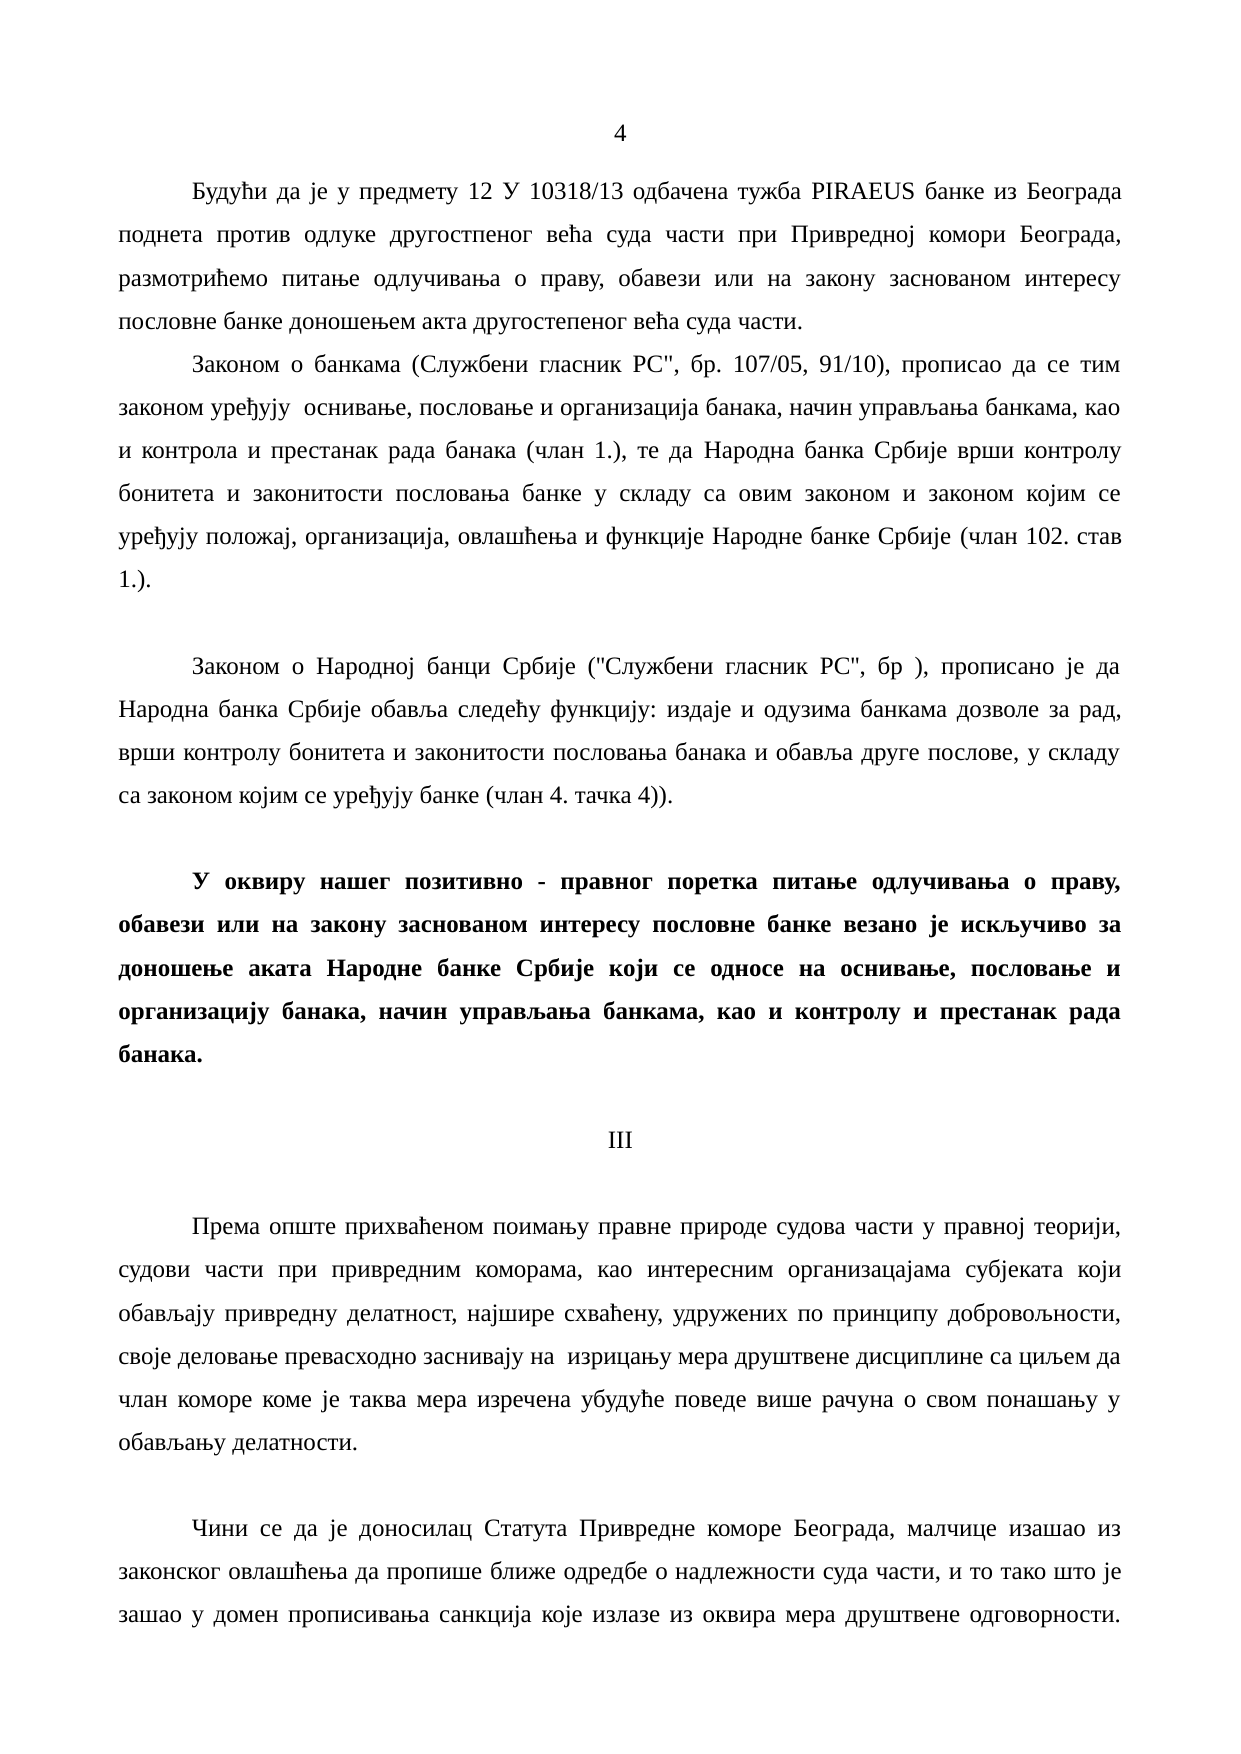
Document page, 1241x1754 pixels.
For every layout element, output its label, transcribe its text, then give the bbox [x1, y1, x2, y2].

text У оквиру нашег позитивно - правног поретка питање одлучивања о праву, обавези или на закону заснованом интересу пословне банке везано је искључиво за доношење аката Народне банке Србије који се односе на оснивање, пословање и организацију банака, начин управљања банкама, као и контролу и престанак рада банака. [118, 866, 1122, 1068]
text Будући да је у предмету 12 У 10318/13 одбачена тужба PIRAEUS банке из Београда поднета против одлуке другостпеног већа суда части при Привредној комори Београда, размотрићемо питање одлучивања о праву, обавези или на закону заснованом интересу пословне банке доношењем акта другостепеног већа суда части. [118, 176, 1122, 334]
text Законом о Народној банци Србије (''Службени гласник РС'', бр ), прописано је да Народна банка Србије обавља следећу функцију: издаје и одузима банкама дозволе за рад, врши контролу бонитета и законитости пословања банака и обавља друге послове, у складу са законом којим се уређују банке (члан 4. тачка 4)). [118, 651, 1122, 809]
text Чини се да је доносилац Статута Привредне коморе Београда, малчице изашао из законског овлашћења да пропише ближе одредбе о надлежности суда части, и то тако што је зашао у домен прописивања санкција које излазе из оквира мера друштвене одговорности. [118, 1513, 1122, 1628]
text Према опште прихваћеном поимању правне природе судова части у правној теорији, судови части при привредним коморама, као интересним организацајама субјеката који обављају привредну делатност, најшире схваћену, удружених по принципу добровољности, своје деловање превасходно заснивају на изрицању мера друштвене дисциплине са циљем да члан коморе коме је таква мера изречена убудуће поведе више рачуна о свом понашању у обављању делатности. [118, 1211, 1122, 1456]
text III [118, 1125, 1122, 1154]
text Законом о банкама (Службени гласник РС", бр. 107/05, 91/10), прописао да се тим законом уређују оснивање, пословање и организација банака, начин управљања банкама, као и контрола и престанак рада банака (члан 1.), те да Народна банка Србије врши контролу бонитета и законитости пословања банке у складу са овим законом и законом којим се уређују положај, организација, овлашћења и функције Народне банке Србије (члан 102. став 1.). [118, 349, 1122, 593]
